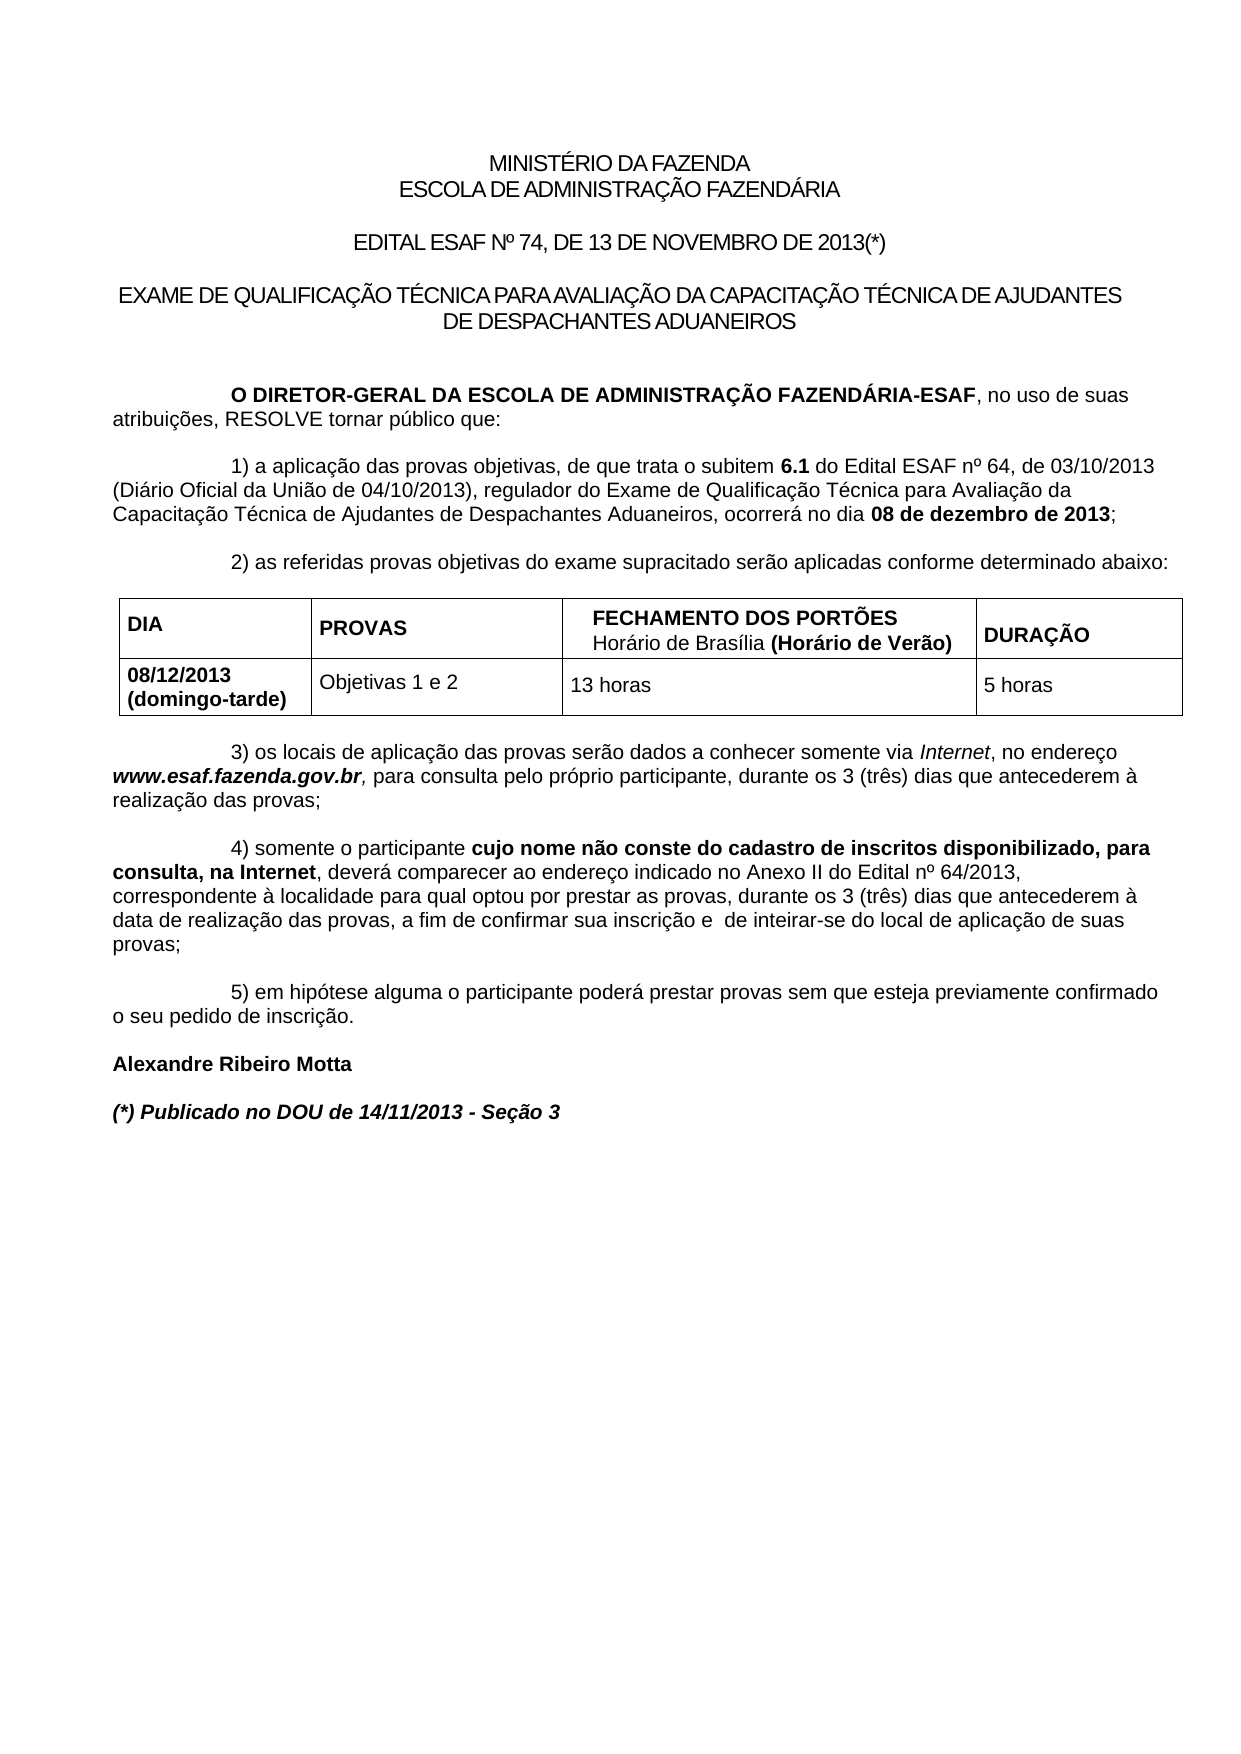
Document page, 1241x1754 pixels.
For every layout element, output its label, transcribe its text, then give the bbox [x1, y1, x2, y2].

text EDITAL ESAF Nº 74, DE 13 DE NOVEMBRO DE 2013(*) [112, 229, 1128, 255]
table_cell 13 horas [563, 659, 976, 715]
table_header DURAÇÃO [977, 599, 1182, 657]
table_header DIA [120, 599, 311, 657]
text 1) a aplicação das provas objetivas, de que trata o subitem 6.1 do Edital ESAF nº 64, de 03/10/2013 (Diário Oficial da União de 04/10/2013), regulador do Exame de Qualificação Técnica para Avaliação da Capacitação Técnica de Ajudantes de Despachantes Aduaneiros, ocorrerá no dia 08 de dezembro de 2013; [112, 454, 1172, 526]
text 2) as referidas provas objetivas do exame supracitado serão aplicadas conforme determinado abaixo: [112, 550, 1172, 574]
table_cell 5 horas [977, 659, 1182, 715]
text (*) Publicado no DOU de 14/11/2013 - Seção 3 [112, 1099, 1128, 1123]
text O DIRETOR-GERAL DA ESCOLA DE ADMINISTRAÇÃO FAZENDÁRIA-ESAF, no uso de suas atribuições, RESOLVE tornar público que: [112, 382, 1172, 430]
text Alexandre Ribeiro Motta [112, 1052, 1128, 1076]
text 4) somente o participante cujo nome não conste do cadastro de inscritos disponibilizado, para consulta, na Internet, deverá comparecer ao endereço indicado no Anexo II do Edital nº 64/2013, correspondente à localidade para qual optou por prestar as provas, durante os 3 (três) dias que antecederem à data de realização das provas, a fim de confirmar sua inscrição e de inteirar-se do local de aplicação de suas provas; [112, 836, 1172, 956]
text MINISTÉRIO DA FAZENDA [112, 150, 1128, 176]
text 5) em hipótese alguma o participante poderá prestar provas sem que esteja previamente confirmado o seu pedido de inscrição. [112, 980, 1172, 1028]
table_header PROVAS [312, 599, 562, 657]
text ESCOLA DE ADMINISTRAÇÃO FAZENDÁRIA [112, 176, 1128, 203]
text EXAME DE QUALIFICAÇÃO TÉCNICA PARA AVALIAÇÃO DA CAPACITAÇÃO TÉCNICA DE AJUDANTES DE DESPACHANTES ADUANEIROS [112, 282, 1128, 334]
text 3) os locais de aplicação das provas serão dados a conhecer somente via Internet, no endereço www.esaf.fazenda.gov.br, para consulta pelo próprio participante, durante os 3 (três) dias que antecederem à realização das provas; [112, 740, 1172, 812]
table_cell Objetivas 1 e 2 [312, 659, 562, 715]
table_cell 08/12/2013 (domingo-tarde) [120, 659, 311, 715]
table_header FECHAMENTO DOS PORTÕES Horário de Brasília (Horário de Verão) [563, 599, 976, 657]
